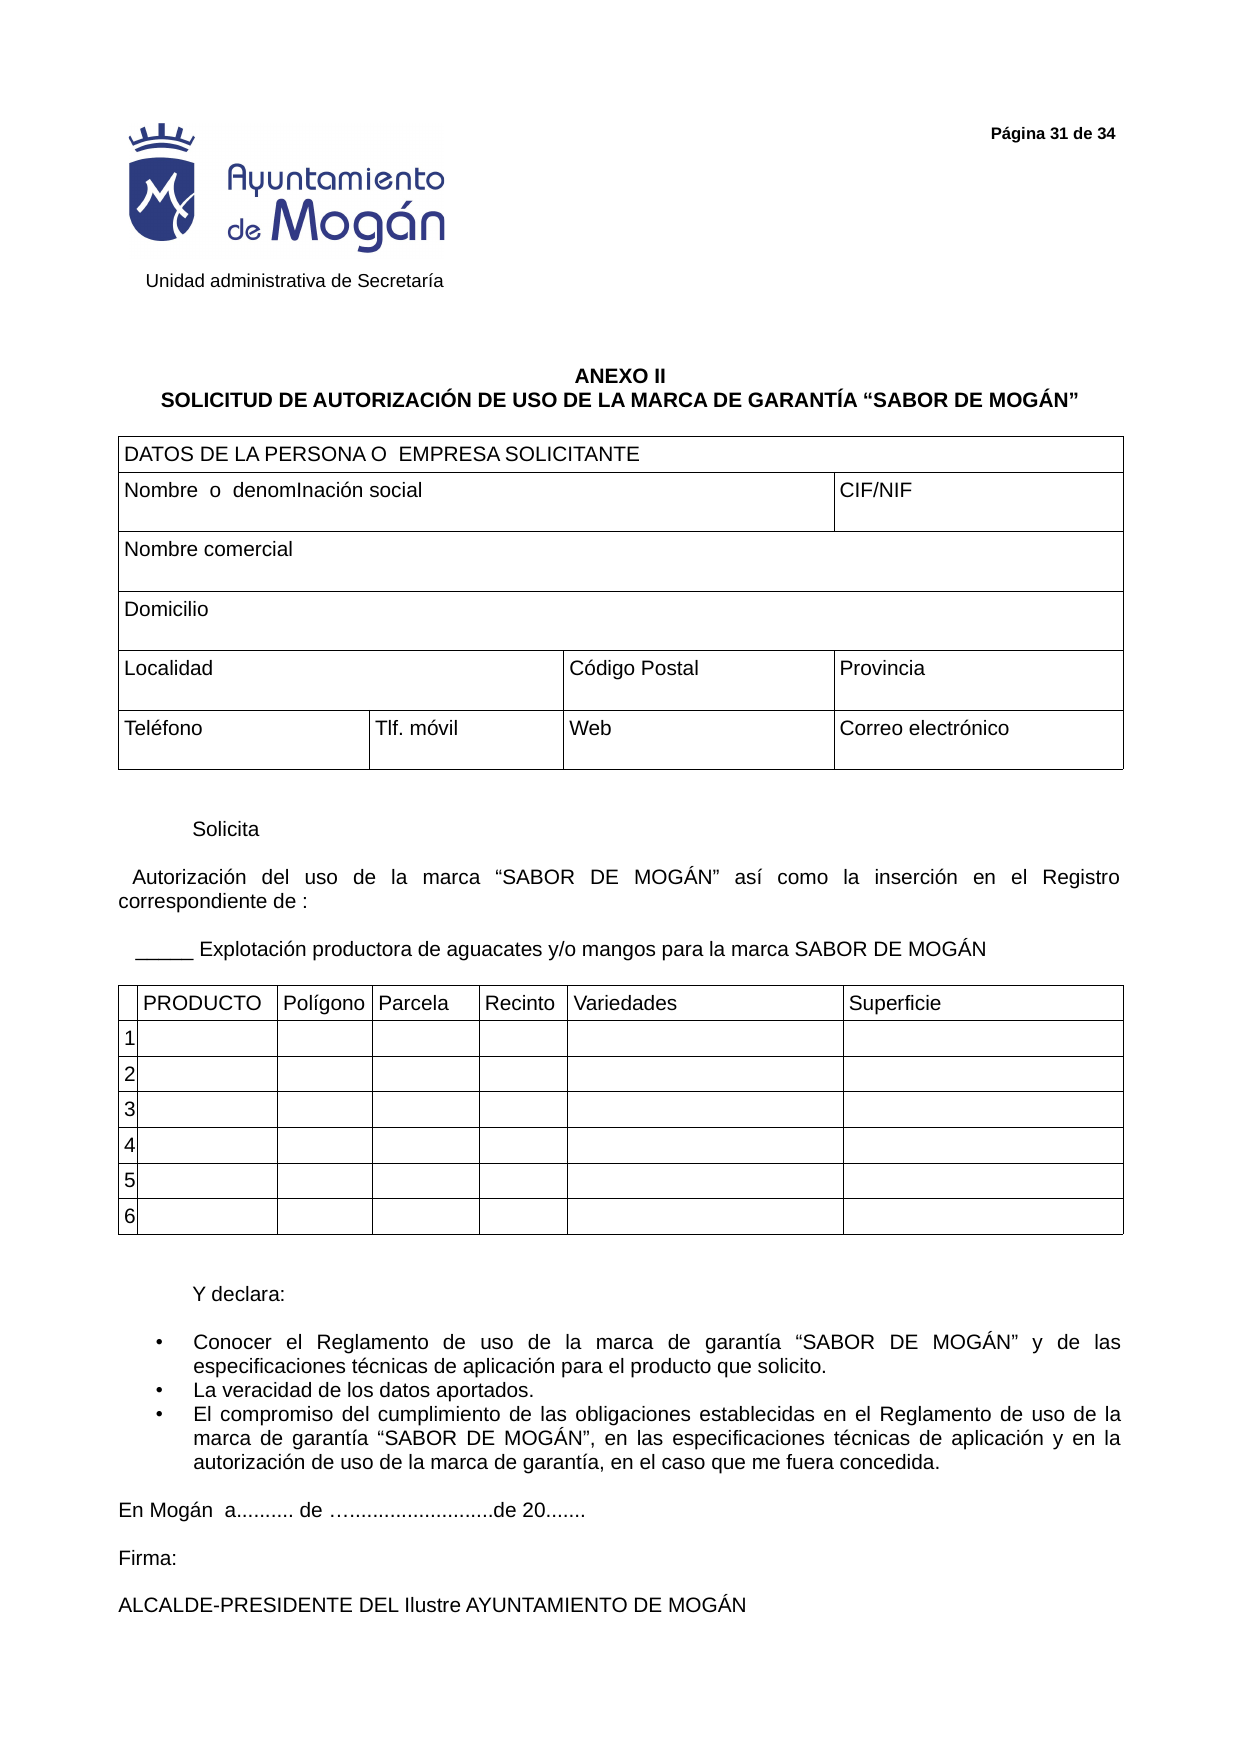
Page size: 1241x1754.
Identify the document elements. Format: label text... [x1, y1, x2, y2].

text _____ Explotación productora de aguacates y/o mangos para la marca SABOR DE MOGÁN [118, 937, 1122, 961]
text ANEXO II [118, 364, 1122, 388]
table_cell [138, 1199, 277, 1233]
table_cell [568, 1199, 843, 1233]
table_cell Domicilio [119, 592, 1123, 650]
table_cell [278, 1057, 372, 1091]
table_cell [568, 1128, 843, 1162]
table_cell [278, 1021, 372, 1056]
list El compromiso del cumplimiento de las obligaciones establecidas en el Reglamento de uso de la marca de garantía “SABOR DE MOGÁN”, en las especificaciones técnicas de aplicación y en la autorización de uso de la marca de garantía, en el caso que me fuera concedida. [156, 1402, 1122, 1473]
table_cell [480, 1021, 567, 1056]
table_cell [278, 1092, 372, 1127]
table_cell CIF/NIF [835, 473, 1123, 531]
table_cell [480, 1164, 567, 1198]
table_cell [278, 1128, 372, 1162]
table_cell 5 [119, 1164, 137, 1198]
picture [128, 123, 445, 259]
table_cell [844, 1128, 1123, 1162]
table_cell [373, 1092, 479, 1127]
table_cell 2 [119, 1057, 137, 1091]
table_cell [138, 1092, 277, 1127]
table_cell 6 [119, 1199, 137, 1233]
table_cell [278, 1199, 372, 1233]
table_header Polígono [278, 986, 372, 1020]
table_header [119, 986, 137, 1020]
table_cell [138, 1128, 277, 1162]
list Conocer el Reglamento de uso de la marca de garantía “SABOR DE MOGÁN” y de las especificaciones técnicas de aplicación para el producto que solicito. [156, 1329, 1122, 1377]
table_cell [568, 1164, 843, 1198]
table_header Recinto [480, 986, 567, 1020]
table_cell [480, 1199, 567, 1233]
table_cell [373, 1128, 479, 1162]
table_cell [138, 1164, 277, 1198]
table_cell Nombre comercial [119, 532, 1123, 591]
table_cell [138, 1021, 277, 1056]
table_cell [568, 1057, 843, 1091]
table_cell [480, 1128, 567, 1162]
table_cell Provincia [835, 651, 1123, 710]
table_cell Correo electrónico [835, 711, 1123, 769]
table_cell Teléfono [119, 711, 369, 769]
list La veracidad de los datos aportados. [156, 1377, 1122, 1402]
table_cell [844, 1021, 1123, 1056]
text SOLICITUD DE AUTORIZACIÓN DE USO DE LA MARCA DE GARANTÍA “SABOR DE MOGÁN” [118, 388, 1122, 412]
text ALCALDE-PRESIDENTE DEL Ilustre AYUNTAMIENTO DE MOGÁN [118, 1593, 1122, 1617]
table_header Parcela [373, 986, 479, 1020]
table_cell [844, 1057, 1123, 1091]
table_cell Web [564, 711, 834, 769]
table_header PRODUCTO [138, 986, 277, 1020]
table_cell [373, 1021, 479, 1056]
table_cell [373, 1164, 479, 1198]
table_cell [568, 1021, 843, 1056]
table_cell [480, 1092, 567, 1127]
text En Mogán a.......... de ….........................de 20....... [118, 1497, 1122, 1521]
table_cell [844, 1164, 1123, 1198]
text Autorización del uso de la marca “SABOR DE MOGÁN” así como la inserción en el Registro correspondiente de : [118, 865, 1122, 913]
table_cell 1 [119, 1021, 137, 1056]
table_cell 4 [119, 1128, 137, 1162]
table_cell [373, 1057, 479, 1091]
text Y declara: [118, 1282, 1122, 1306]
table_cell [844, 1092, 1123, 1127]
table_cell Localidad [119, 651, 563, 710]
table_cell [568, 1092, 843, 1127]
table_header Superficie [844, 986, 1123, 1020]
table_header Variedades [568, 986, 843, 1020]
table_header DATOS DE LA PERSONA O EMPRESA SOLICITANTE [119, 437, 1123, 472]
table_cell Código Postal [564, 651, 834, 710]
table_cell [844, 1199, 1123, 1233]
table_cell Nombre o denomInación social [119, 473, 834, 531]
table_cell [480, 1057, 567, 1091]
text Solicita [118, 817, 1122, 841]
table_cell [138, 1057, 277, 1091]
table_cell Tlf. móvil [370, 711, 563, 769]
text Firma: [118, 1545, 1122, 1569]
table_cell [373, 1199, 479, 1233]
table_cell 3 [119, 1092, 137, 1127]
table_cell [278, 1164, 372, 1198]
